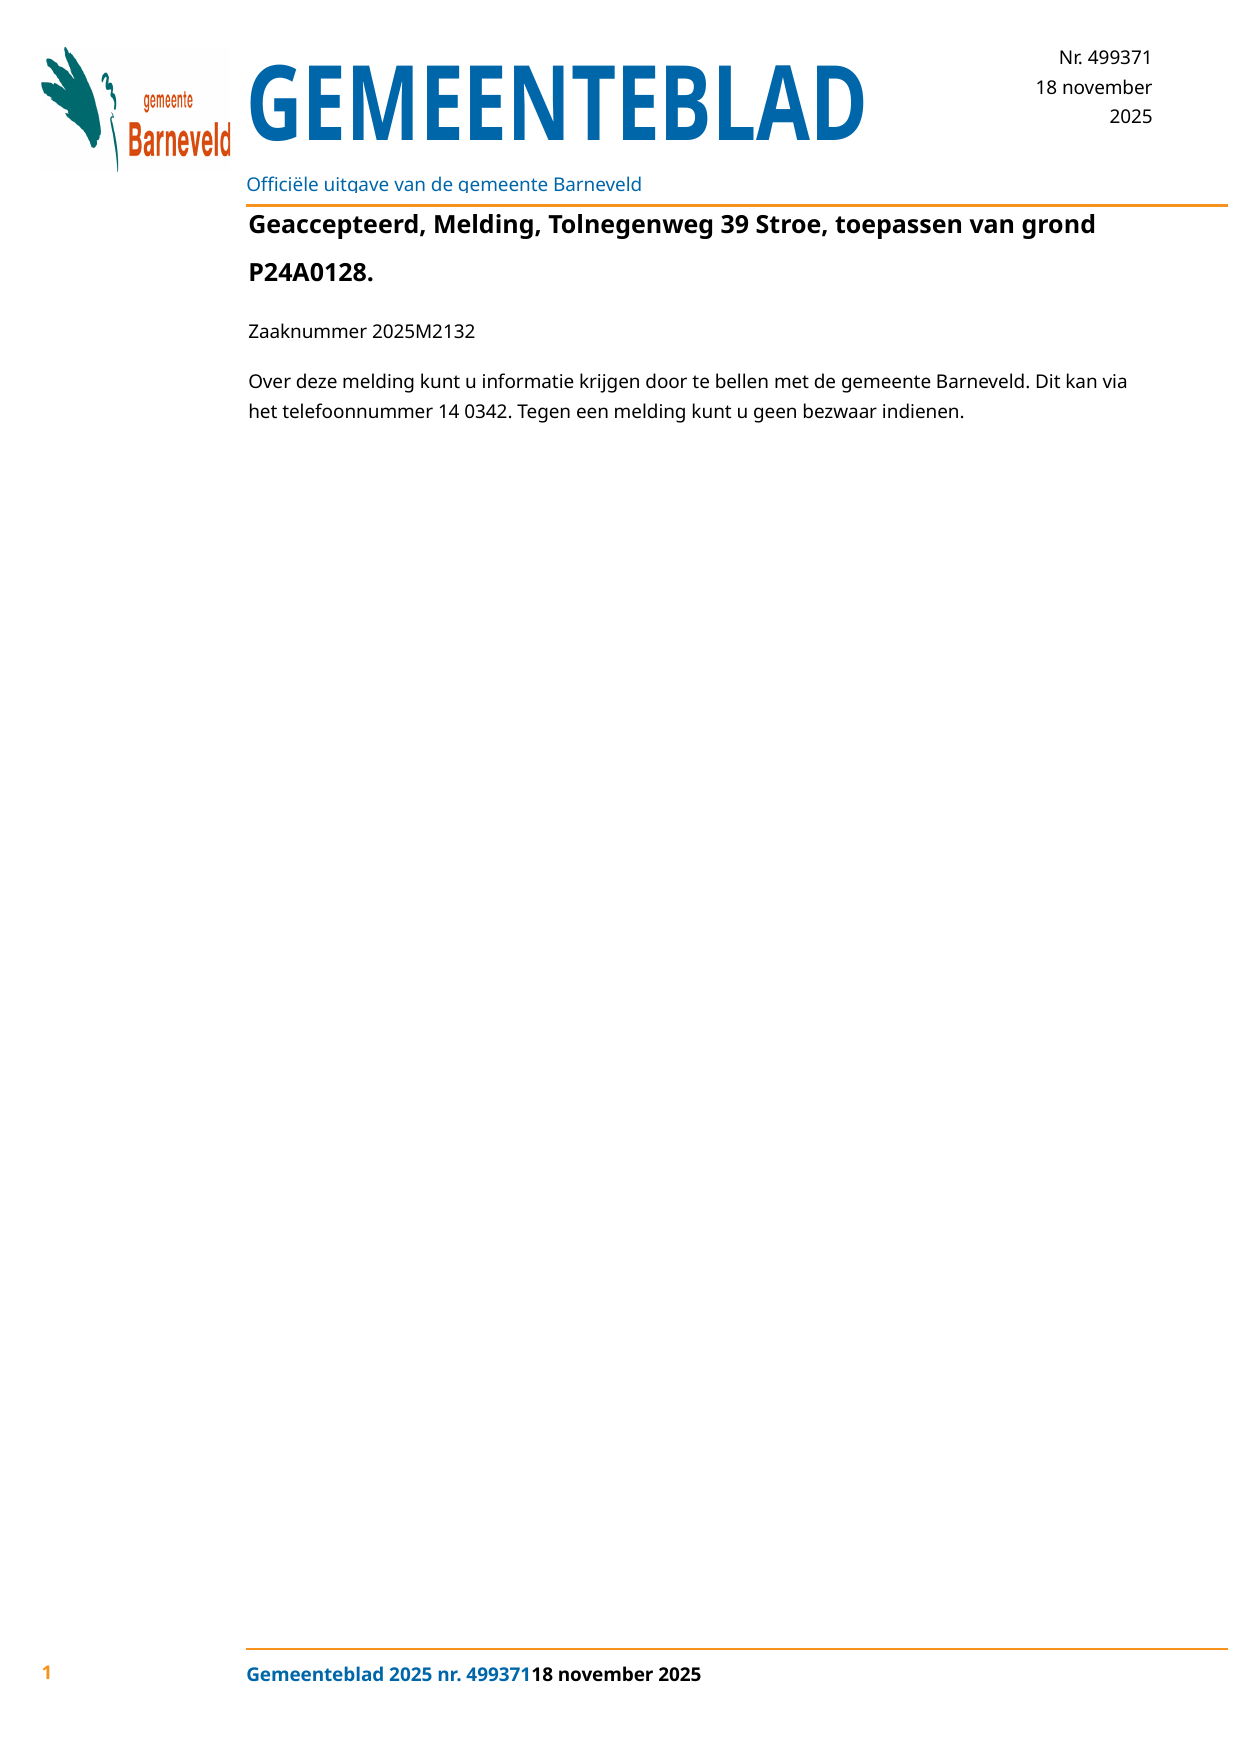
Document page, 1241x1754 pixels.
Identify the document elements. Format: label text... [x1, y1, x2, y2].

picture [41, 47, 231, 172]
text Over deze melding kunt u informatie krijgen door te bellen met de gemeente Barneveld. Dit kan via het telefoonnummer 14 0342. Tegen een melding kunt u geen bezwaar indienen. [248, 368, 1152, 424]
text Geaccepteerd, Melding, Tolnegenweg 39 Stroe, toepassen van grond P24A0128. [248, 207, 1152, 288]
text Zaaknummer 2025M2132 [248, 318, 1152, 344]
